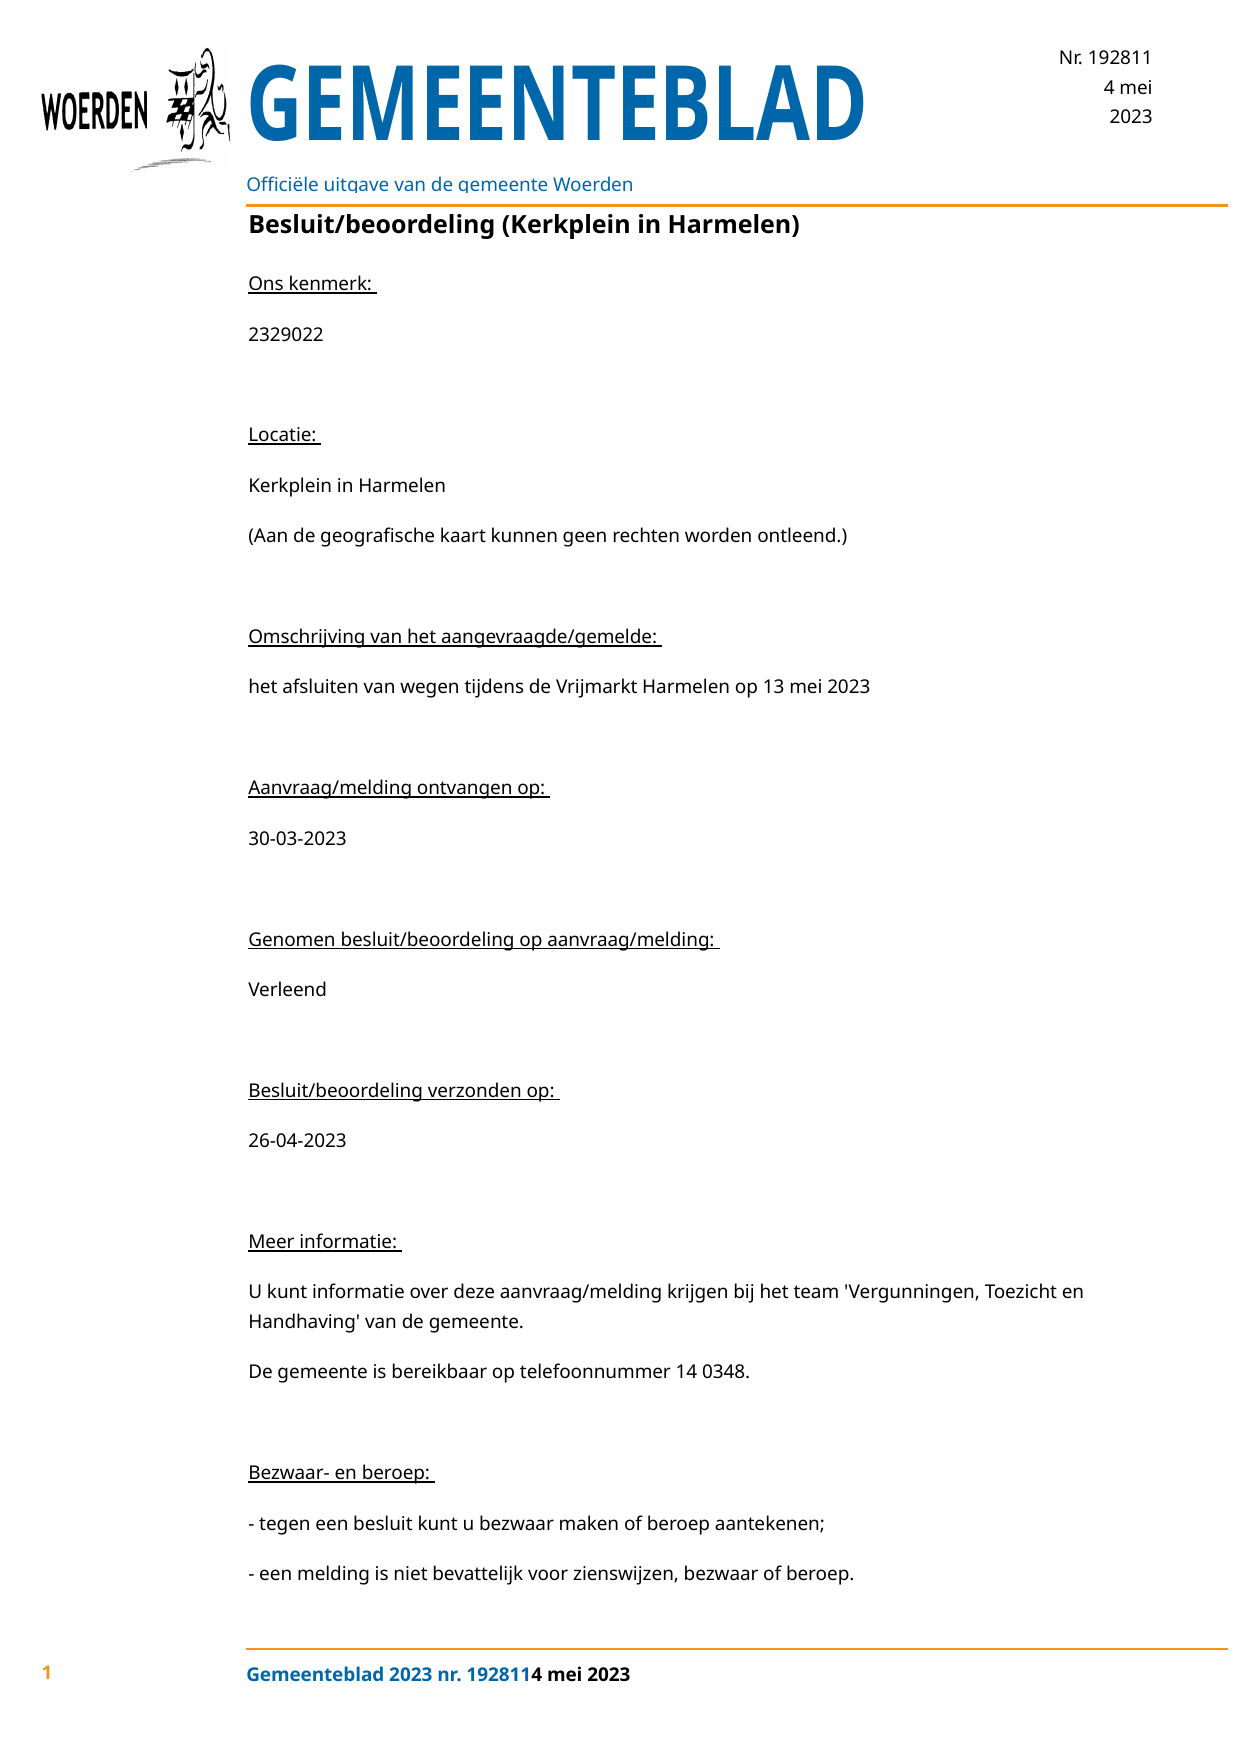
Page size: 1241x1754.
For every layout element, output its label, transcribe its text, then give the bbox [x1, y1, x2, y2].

picture [41, 47, 231, 172]
text Meer informatie: [248, 1228, 1152, 1254]
text 26-04-2023 [248, 1127, 1152, 1153]
text Aanvraag/melding ontvangen op: [248, 774, 1152, 800]
text Ons kenmerk: [248, 270, 1152, 296]
text Kerkplein in Harmelen [248, 472, 1152, 498]
text Locatie: [248, 422, 1152, 447]
text - tegen een besluit kunt u bezwaar maken of beroep aantekenen; [248, 1510, 1152, 1536]
text Bezwaar- en beroep: [248, 1459, 1152, 1485]
text Omschrijving van het aangevraagde/gemelde: [248, 623, 1152, 649]
text U kunt informatie over deze aanvraag/melding krijgen bij het team 'Vergunningen, Toezicht en Handhaving' van de gemeente. [248, 1279, 1152, 1334]
text Genomen besluit/beoordeling op aanvraag/melding: [248, 926, 1152, 951]
text 2329022 [248, 321, 1152, 346]
text (Aan de geografische kaart kunnen geen rechten worden ontleend.) [248, 522, 1152, 548]
text - een melding is niet bevattelijk voor zienswijzen, bezwaar of beroep. [248, 1560, 1152, 1586]
text Besluit/beoordeling (Kerkplein in Harmelen) [248, 207, 1152, 241]
text 30-03-2023 [248, 825, 1152, 851]
text Verleend [248, 976, 1152, 1002]
text Besluit/beoordeling verzonden op: [248, 1077, 1152, 1103]
text De gemeente is bereikbaar op telefoonnummer 14 0348. [248, 1359, 1152, 1384]
text het afsluiten van wegen tijdens de Vrijmarkt Harmelen op 13 mei 2023 [248, 674, 1152, 699]
